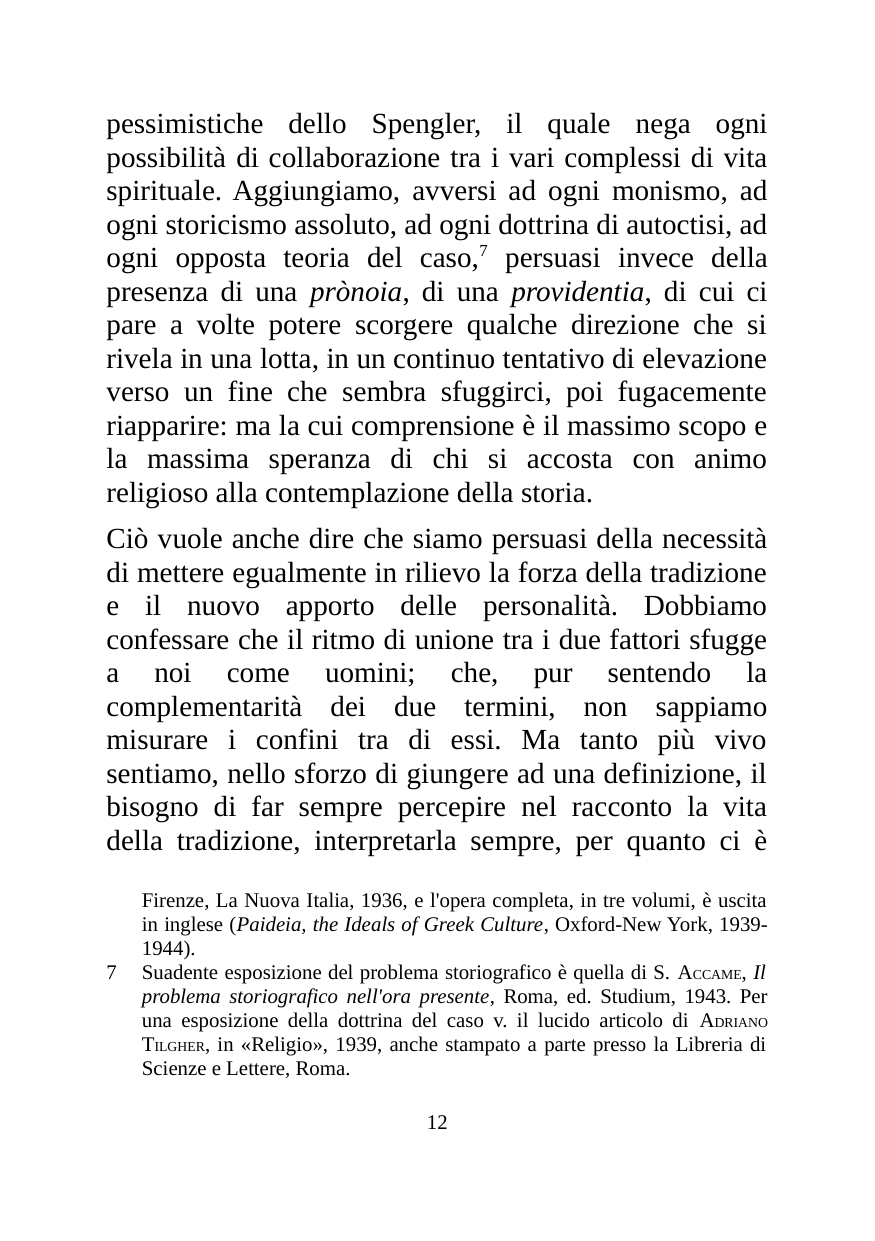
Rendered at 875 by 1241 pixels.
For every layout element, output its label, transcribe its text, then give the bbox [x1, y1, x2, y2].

text Firenze, La Nuova Italia, 1936, e l'opera completa, in tre volumi, è uscita in inglese (Paideia, the Ideals of Greek Culture, Oxford-New York, 1939-1944). [106, 888, 768, 960]
text Ciò vuole anche dire che siamo persuasi della necessità di mettere egualmente in rilievo la forza della tradizione e il nuovo apporto delle personalità. Dobbiamo confessare che il ritmo di unione tra i due fattori sfugge a noi come uomini; che, pur sentendo la complementarità dei due termini, non sappiamo misurare i confini tra di essi. Ma tanto più vivo sentiamo, nello sforzo di giungere ad una definizione, il bisogno di far sempre percepire nel racconto la vita della tradizione, interpretarla sempre, per quanto ci è [106, 521, 768, 857]
text pessimistiche dello Spengler, il quale nega ogni possibilità di collaborazione tra i vari complessi di vita spirituale. Aggiungiamo, avversi ad ogni monismo, ad ogni storicismo assoluto, ad ogni dottrina di autoctisi, ad ogni opposta teoria del caso, persuasi invece della presenza di una prònoia, di una providentia, di cui ci pare a volte potere scorgere qualche direzione che si rivela in una lotta, in un continuo tentativo di elevazione verso un fine che sembra sfuggirci, poi fugacemente riapparire: ma la cui comprensione è il massimo scopo e la massima speranza di chi si accosta con animo religioso alla contemplazione della storia. [106, 106, 768, 509]
text Suadente esposizione del problema storiografico è quella di S. Accame, Il problema storiografico nell'ora presente, Roma, ed. Studium, 1943. Per una esposizione della dottrina del caso v. il lucido articolo di Adriano Tilgher, in «Religio», 1939, anche stampato a parte presso la Libreria di Scienze e Lettere, Roma. [106, 960, 768, 1080]
